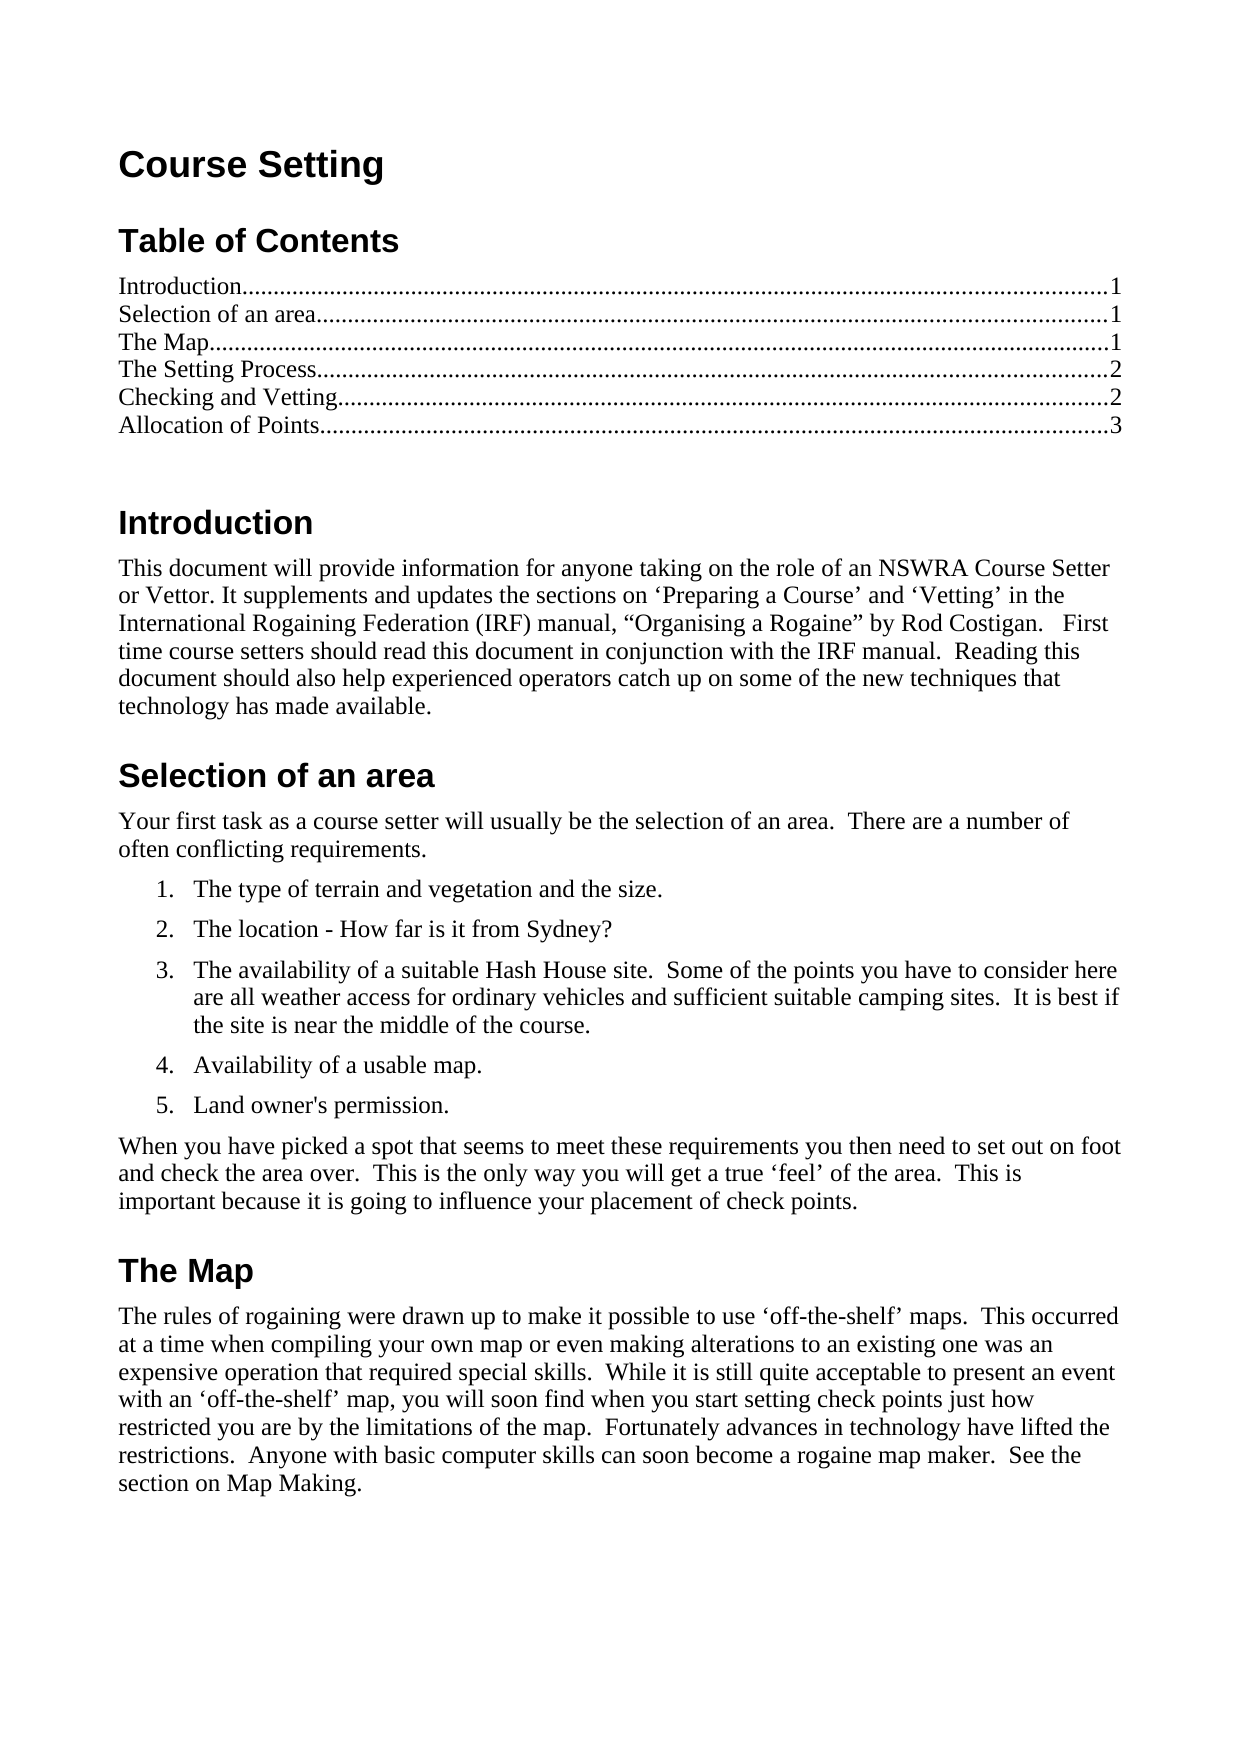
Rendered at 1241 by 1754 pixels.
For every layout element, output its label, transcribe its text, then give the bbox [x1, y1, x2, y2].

subtitle The Map [118, 1252, 1122, 1290]
subtitle Selection of an area [118, 757, 1122, 795]
text The Map 1 [118, 328, 1122, 355]
text Selection of an area 1 [118, 300, 1122, 328]
subtitle Table of Contents [118, 222, 1122, 260]
text Introduction 1 [118, 272, 1122, 300]
list The location - How far is it from Sydney? [156, 916, 1122, 943]
list The availability of a suitable Hash House site. Some of the points you have to consider here are all weather access for ordinary vehicles and sufficient suitable camping sites. It is best if the site is near the middle of the course. [156, 956, 1122, 1039]
text The rules of rogaining were drawn up to make it possible to use ‘off-the-shelf’ maps. This occurred at a time when compiling your own map or even making alterations to an existing one was an expensive operation that required special skills. While it is still quite acceptable to present an event with an ‘off-the-shelf’ map, you will soon find when you start setting check points just how restricted you are by the limitations of the map. Fortunately advances in technology have lifted the restrictions. Anyone with basic computer skills can soon become a rogaine map maker. See the section on Map Making. [118, 1302, 1122, 1496]
list Land owner's permission. [156, 1092, 1122, 1119]
text Allocation of Points 3 [118, 411, 1122, 438]
text The Setting Process 2 [118, 355, 1122, 383]
list Availability of a usable map. [156, 1051, 1122, 1079]
list The type of terrain and vegetation and the size. [156, 875, 1122, 903]
text Checking and Vetting 2 [118, 383, 1122, 411]
text This document will provide information for anyone taking on the role of an NSWRA Course Setter or Vettor. It supplements and updates the sections on ‘Preparing a Course’ and ‘Vetting’ in the International Rogaining Federation (IRF) manual, “Organising a Rogaine” by Rod Costigan. First time course setters should read this document in conjunction with the IRF manual. Reading this document should also help experienced operators catch up on some of the new techniques that technology has made available. [118, 554, 1122, 720]
text Your first task as a course setter will usually be the selection of an area. There are a number of often conflicting requirements. [118, 807, 1122, 863]
text When you have picked a spot that seems to meet these requirements you then need to set out on foot and check the area over. This is the only way you will get a true ‘feel’ of the area. This is important because it is going to influence your placement of check points. [118, 1132, 1122, 1215]
subtitle Introduction [118, 504, 1122, 541]
subtitle Course Setting [118, 143, 1122, 185]
